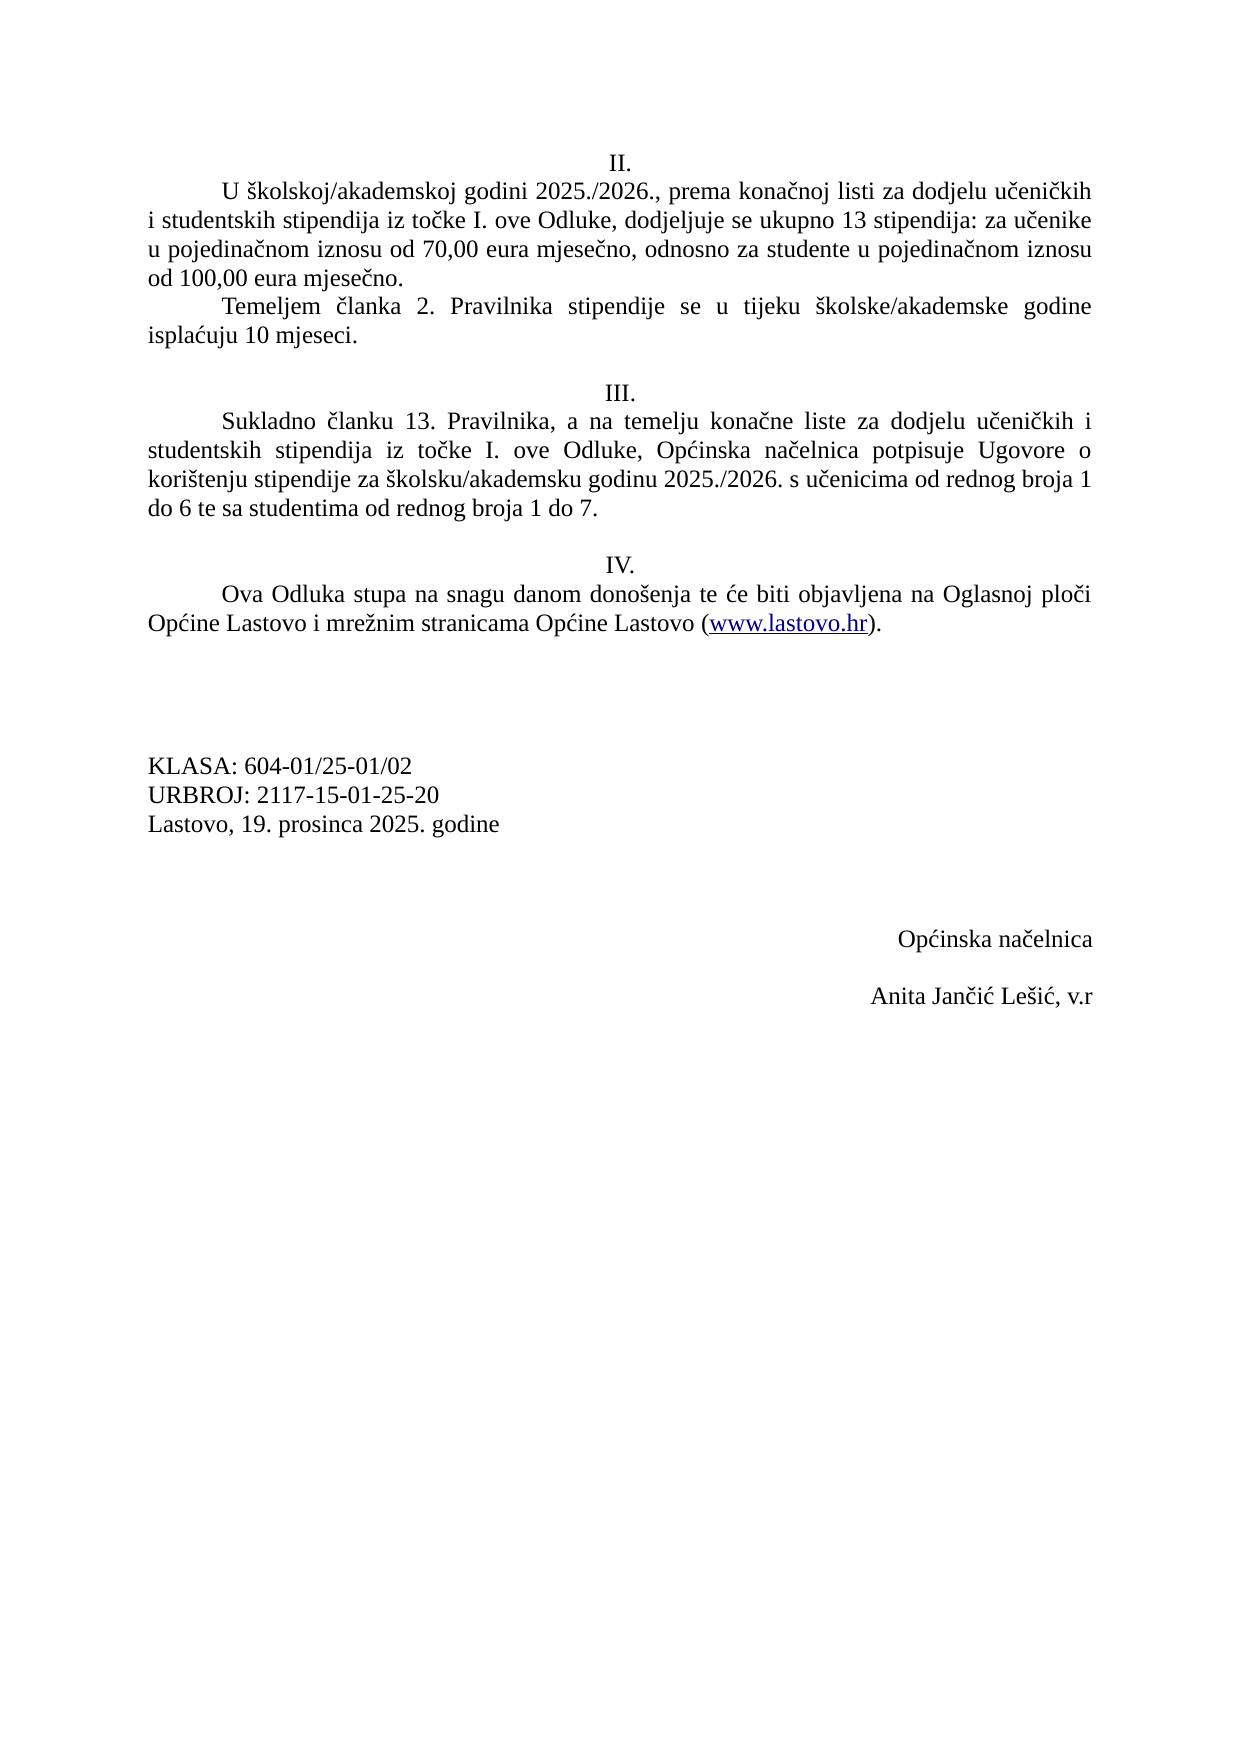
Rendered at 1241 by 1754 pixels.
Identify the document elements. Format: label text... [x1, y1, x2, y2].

text II. [148, 148, 1093, 176]
text III. [148, 378, 1093, 406]
text U školskoj/akademskoj godini 2025./2026., prema konačnoj listi za dodjelu učeničkih i studentskih stipendija iz točke I. ove Odluke, dodjeljuje se ukupno 13 stipendija: za učenike u pojedinačnom iznosu od 70,00 eura mjesečno, odnosno za studente u pojedinačnom iznosu od 100,00 eura mjesečno. [148, 176, 1093, 291]
text KLASA: 604-01/25-01/02 [148, 751, 1093, 780]
text URBROJ: 2117-15-01-25-20 [148, 780, 1093, 809]
text Općinska načelnica [148, 924, 1093, 953]
text Sukladno članku 13. Pravilnika, a na temelju konačne liste za dodjelu učeničkih i studentskih stipendija iz točke I. ove Odluke, Općinska načelnica potpisuje Ugovore o korištenju stipendije za školsku/akademsku godinu 2025./2026. s učenicima od rednog broja 1 do 6 te sa studentima od rednog broja 1 do 7. [148, 406, 1093, 521]
text Lastovo, 19. prosinca 2025. godine [148, 809, 1093, 838]
text IV. [148, 550, 1093, 579]
text Anita Jančić Lešić, v.r [148, 981, 1093, 1010]
text Temeljem članka 2. Pravilnika stipendije se u tijeku školske/akademske godine isplaćuju 10 mjeseci. [148, 291, 1093, 349]
text Ova Odluka stupa na snagu danom donošenja te će biti objavljena na Oglasnoj ploči Općine Lastovo i mrežnim stranicama Općine Lastovo (www.lastovo.hr). [148, 579, 1093, 636]
